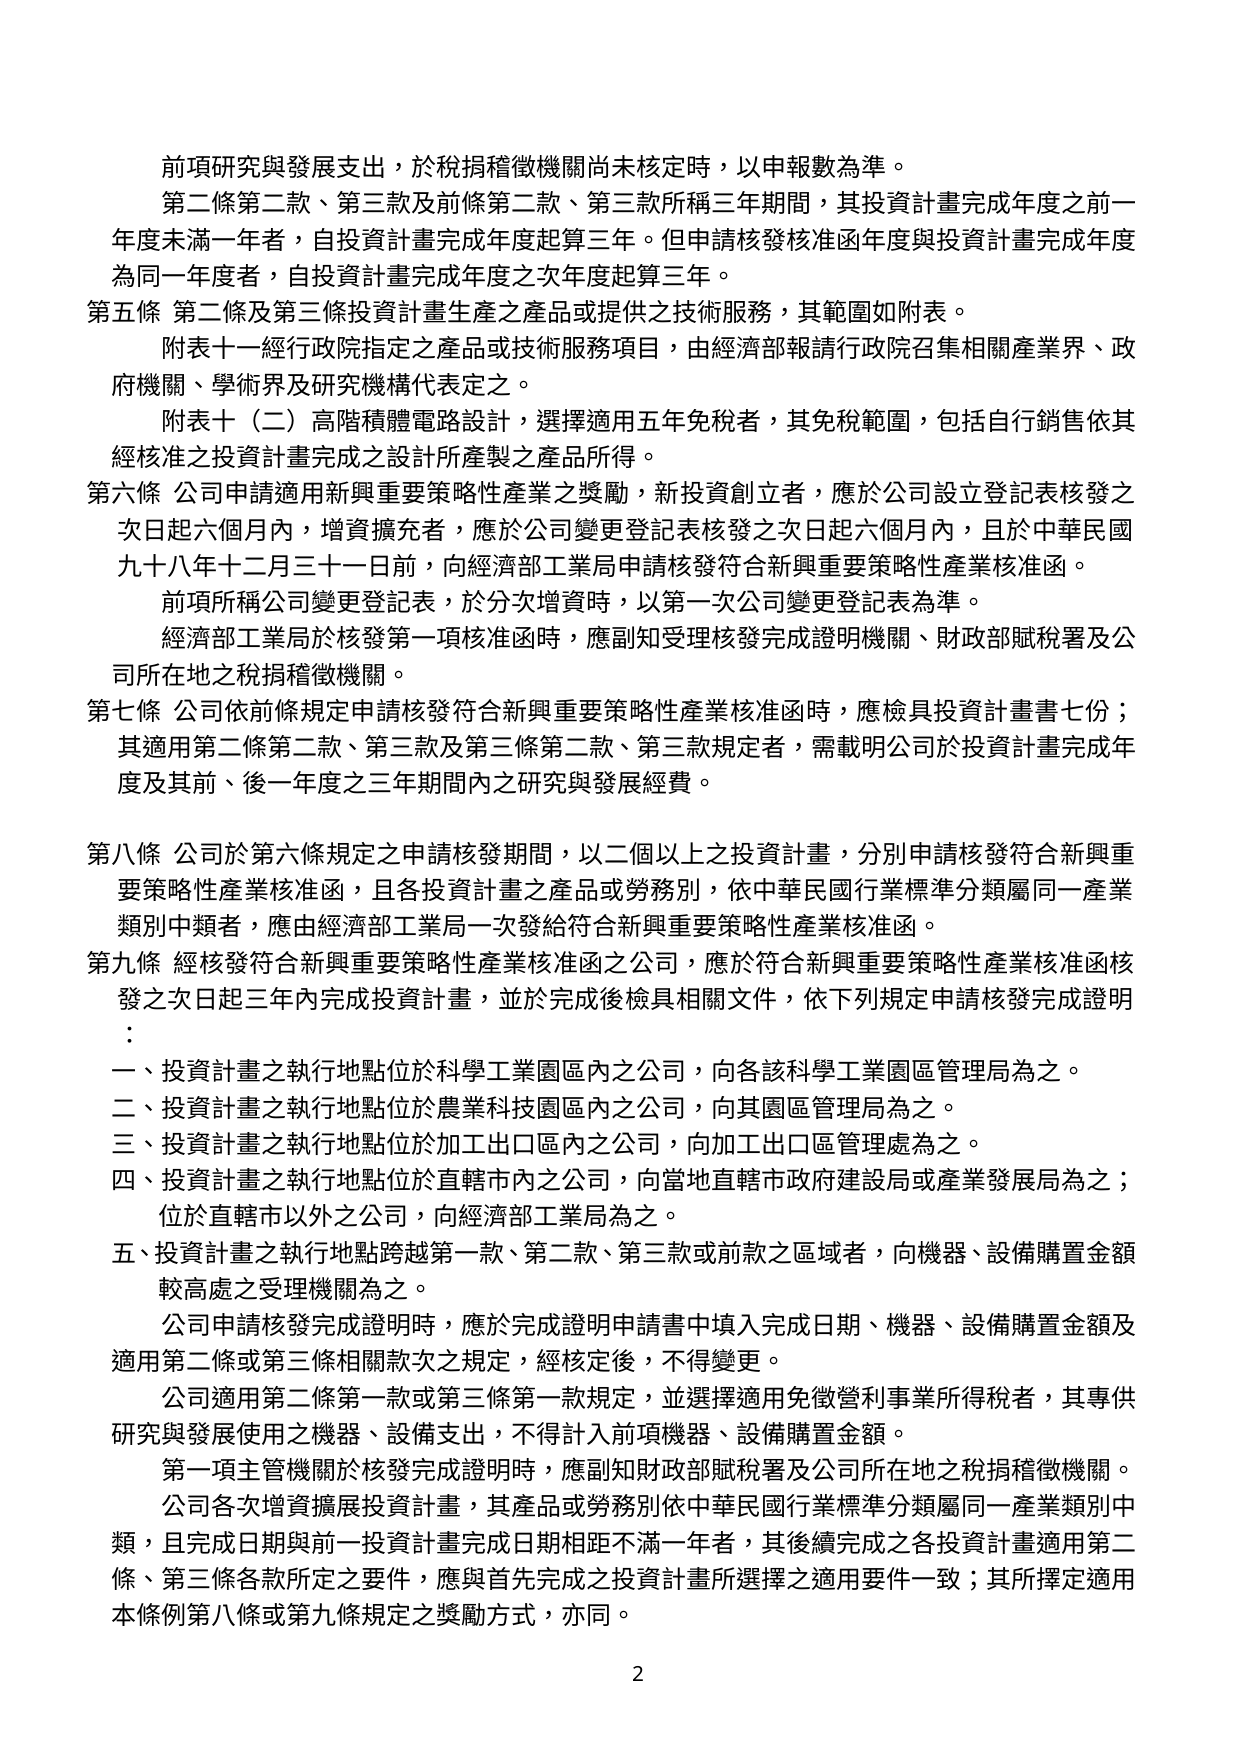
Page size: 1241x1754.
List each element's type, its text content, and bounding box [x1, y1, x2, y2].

table_cell 第五條 第二條及第三條投資計畫生產之產品或提供之技術服務，其範圍如附表。 附表十一經行政院指定之產品或技術服務項目，由經濟部報請行政院召集相關產業界、政府機關、學術界及研究機構代表定之。 附表十（二）高階積體電路設計，選擇適用五年免稅者，其免稅範圍，包括自行銷售依其經核准之投資計畫完成之設計所產製之產品所得。 [86, 293, 1136, 474]
table_cell 第七條 公司依前條規定申請核發符合新興重要策略性產業核准函時，應檢具投資計畫書七份；其適用第二條第二款、第三款及第三條第二款、第三款規定者，需載明公司於投資計畫完成年度及其前、後一年度之三年期間內之研究與發展經費。 [86, 691, 1136, 834]
table_cell 第九條 經核發符合新興重要策略性產業核准函之公司，應於符合新興重要策略性產業核准函核發之次日起三年內完成投資計畫，並於完成後檢具相關文件，依下列規定申請核發完成證明： 一、投資計畫之執行地點位於科學工業園區內之公司，向各該科學工業園區管理局為之。 二、投資計畫之執行地點位於農業科技園區內之公司，向其園區管理局為之。 三、投資計畫之執行地點位於加工出口區內之公司，向加工出口區管理處為之。 四、投資計畫之執行地點位於直轄市內之公司，向當地直轄市政府建設局或產業發展局為之；位於直轄市以外之公司，向經濟部工業局為之。 五、投資計畫之執行地點跨越第一款、第二款、第三款或前款之區域者，向機器、設備購置金額較高處之受理機關為之。 公司申請核發完成證明時，應於完成證明申請書中填入完成日期、機器、設備購置金額及適用第二條或第三條相關款次之規定，經核定後，不得變更。 公司適用第二條第一款或第三條第一款規定，並選擇適用免徵營利事業所得稅者，其專供研究與發展使用之機器、設備支出，不得計入前項機器、設備購置金額。 第一項主管機關於核發完成證明時，應副知財政部賦稅署及公司所在地之稅捐稽徵機關。 公司各次增資擴展投資計畫，其產品或勞務別依中華民國行業標準分類屬同一產業類別中類，且完成日期與前一投資計畫完成日期相距不滿一年者，其後續完成之各投資計畫適用第二條、第三條各款所定之要件，應與首先完成之投資計畫所選擇之適用要件一致；其所擇定適用本條例第八條或第九條規定之獎勵方式，亦同。 [86, 943, 1136, 1632]
table_cell 第八條 公司於第六條規定之申請核發期間，以二個以上之投資計畫，分別申請核發符合新興重要策略性產業核准函，且各投資計畫之產品或勞務別，依中華民國行業標準分類屬同一產業類別中類者，應由經濟部工業局一次發給符合新興重要策略性產業核准函。 [86, 834, 1136, 943]
table_cell 第六條 公司申請適用新興重要策略性產業之獎勵，新投資創立者，應於公司設立登記表核發之次日起六個月內，增資擴充者，應於公司變更登記表核發之次日起六個月內，且於中華民國九十八年十二月三十一日前，向經濟部工業局申請核發符合新興重要策略性產業核准函。 前項所稱公司變更登記表，於分次增資時，以第一次公司變更登記表為準。 經濟部工業局於核發第一項核准函時，應副知受理核發完成證明機關、財政部賦稅署及公司所在地之稅捐稽徵機關。 [86, 474, 1136, 691]
table_cell 前項研究與發展支出，於稅捐稽徵機關尚未核定時，以申報數為準。 第二條第二款、第三款及前條第二款、第三款所稱三年期間，其投資計畫完成年度之前一年度未滿一年者，自投資計畫完成年度起算三年。但申請核發核准函年度與投資計畫完成年度為同一年度者，自投資計畫完成年度之次年度起算三年。 [86, 148, 1136, 293]
